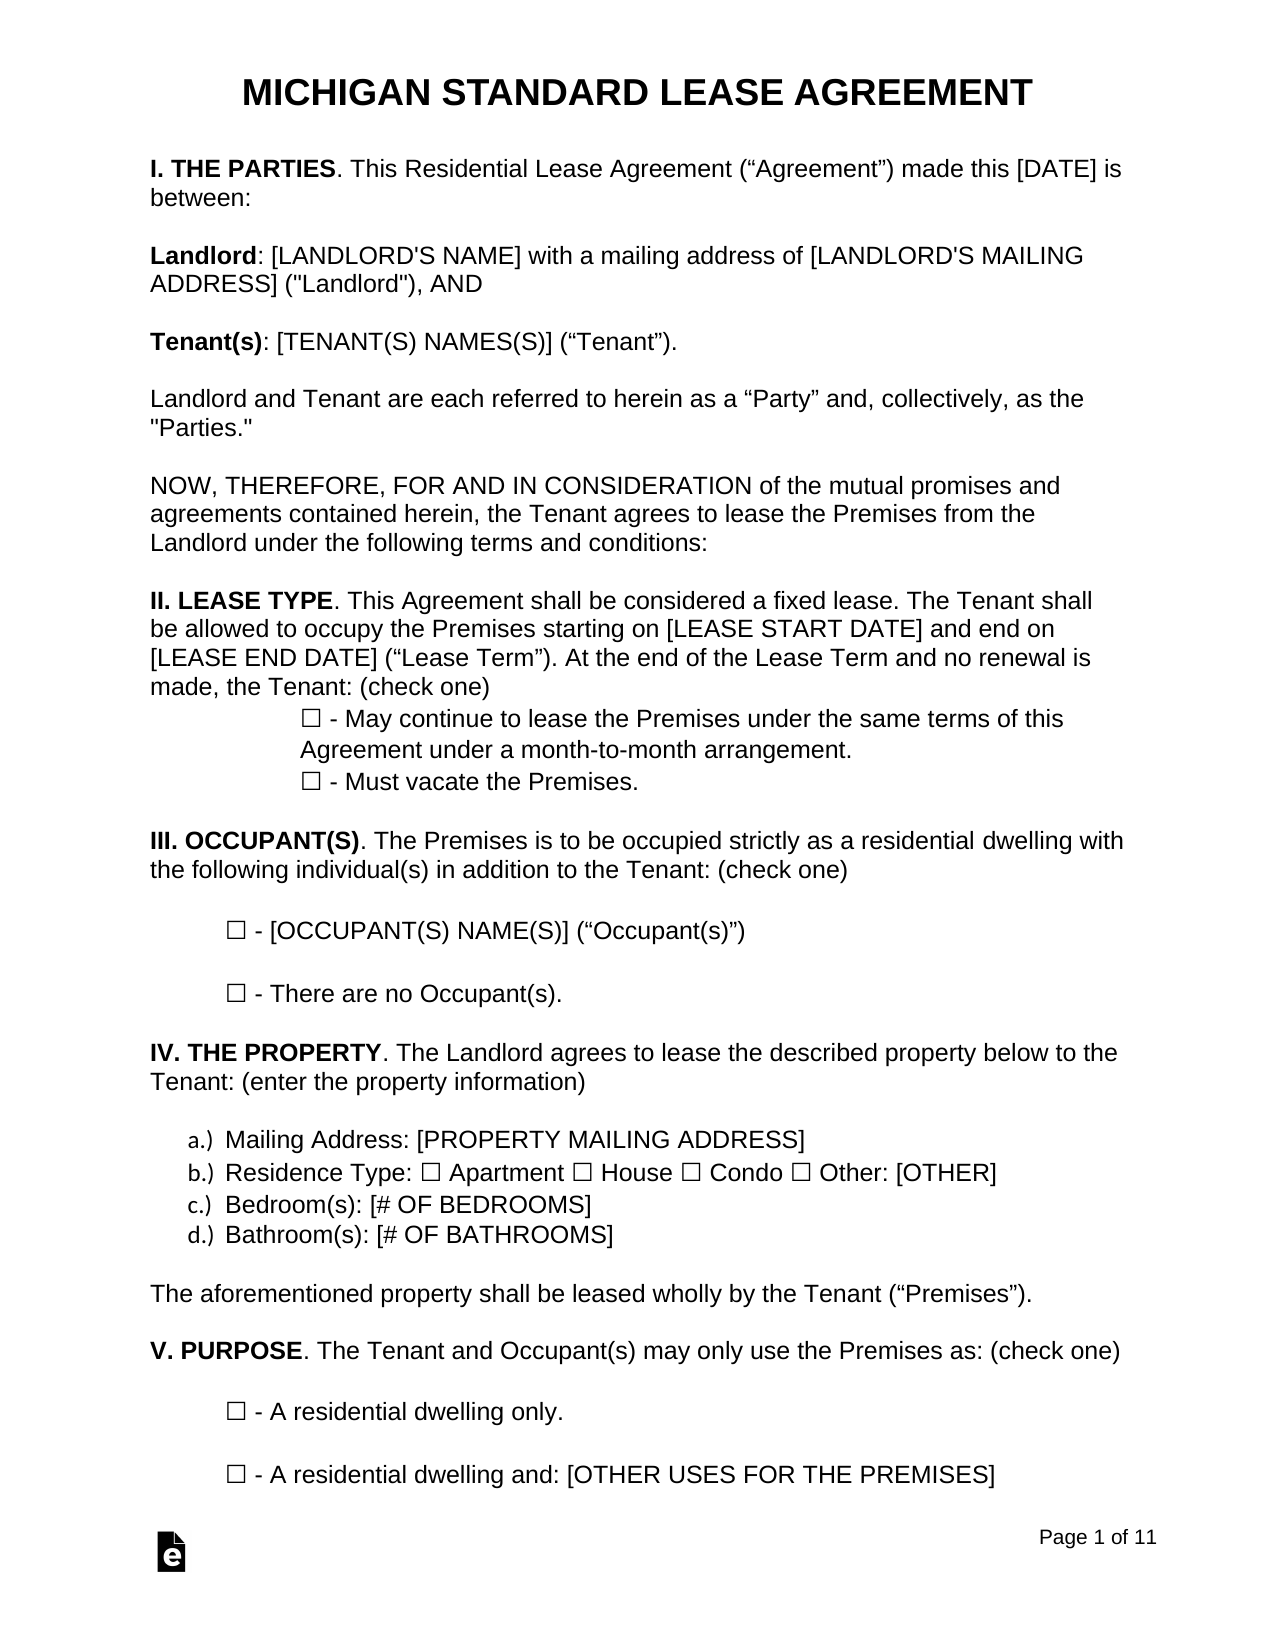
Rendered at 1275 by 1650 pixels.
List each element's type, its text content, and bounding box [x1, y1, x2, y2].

list Bathroom(s): [# OF BATHROOMS] [187, 1219, 1125, 1250]
text ☐ - [OCCUPANT(S) NAME(S)] (“Occupant(s)”) [225, 912, 1125, 947]
text II. LEASE TYPE. This Agreement shall be considered a fixed lease. The Tenant shall be allowed to occupy the Premises starting on [LEASE START DATE] and end on [LEASE END DATE] (“Lease Term”). At the end of the Lease Term and no renewal is made, the Tenant: (check one) [150, 586, 1125, 701]
text Landlord and Tenant are each referred to herein as a “Party” and, collectively, as the "Parties." [150, 384, 1125, 442]
text V. PURPOSE. The Tenant and Occupant(s) may only use the Premises as: (check one) [150, 1336, 1125, 1365]
text I. THE PARTIES. This Residential Lease Agreement (“Agreement”) made this [DATE] is between: [150, 154, 1125, 212]
list Residence Type: ☐ Apartment ☐ House ☐ Condo ☐ Other: [OTHER] [187, 1155, 1125, 1189]
text The aforementioned property shall be leased wholly by the Tenant (“Premises”). [150, 1279, 1125, 1307]
list Mailing Address: [PROPERTY MAILING ADDRESS] [187, 1124, 1125, 1155]
text ☐ - A residential dwelling only. [225, 1394, 1125, 1428]
text ☐ - A residential dwelling and: [OTHER USES FOR THE PREMISES] [225, 1457, 1125, 1491]
text ☐ - Must vacate the Premises. [300, 763, 1125, 797]
subtitle MICHIGAN STANDARD LEASE AGREEMENT [150, 70, 1125, 113]
text ☐ - There are no Occupant(s). [225, 975, 1125, 1009]
text NOW, THEREFORE, FOR AND IN CONSIDERATION of the mutual promises and agreements contained herein, the Tenant agrees to lease the Premises from the Landlord under the following terms and conditions: [150, 471, 1125, 557]
text IV. THE PROPERTY. The Landlord agrees to lease the described property below to the Tenant: (enter the property information) [150, 1038, 1125, 1096]
text III. OCCUPANT(S). The Premises is to be occupied strictly as a residential dwelling with the following individual(s) in addition to the Tenant: (check one) [150, 826, 1125, 884]
text Tenant(s): [TENANT(S) NAMES(S)] (“Tenant”). [150, 327, 1125, 356]
text ☐ - May continue to lease the Premises under the same terms of this Agreement under a month-to-month arrangement. [300, 701, 1125, 763]
text Landlord: [LANDLORD'S NAME] with a mailing address of [LANDLORD'S MAILING ADDRESS] ("Landlord"), AND [150, 241, 1125, 298]
list Bedroom(s): [# OF BEDROOMS] [187, 1189, 1125, 1219]
